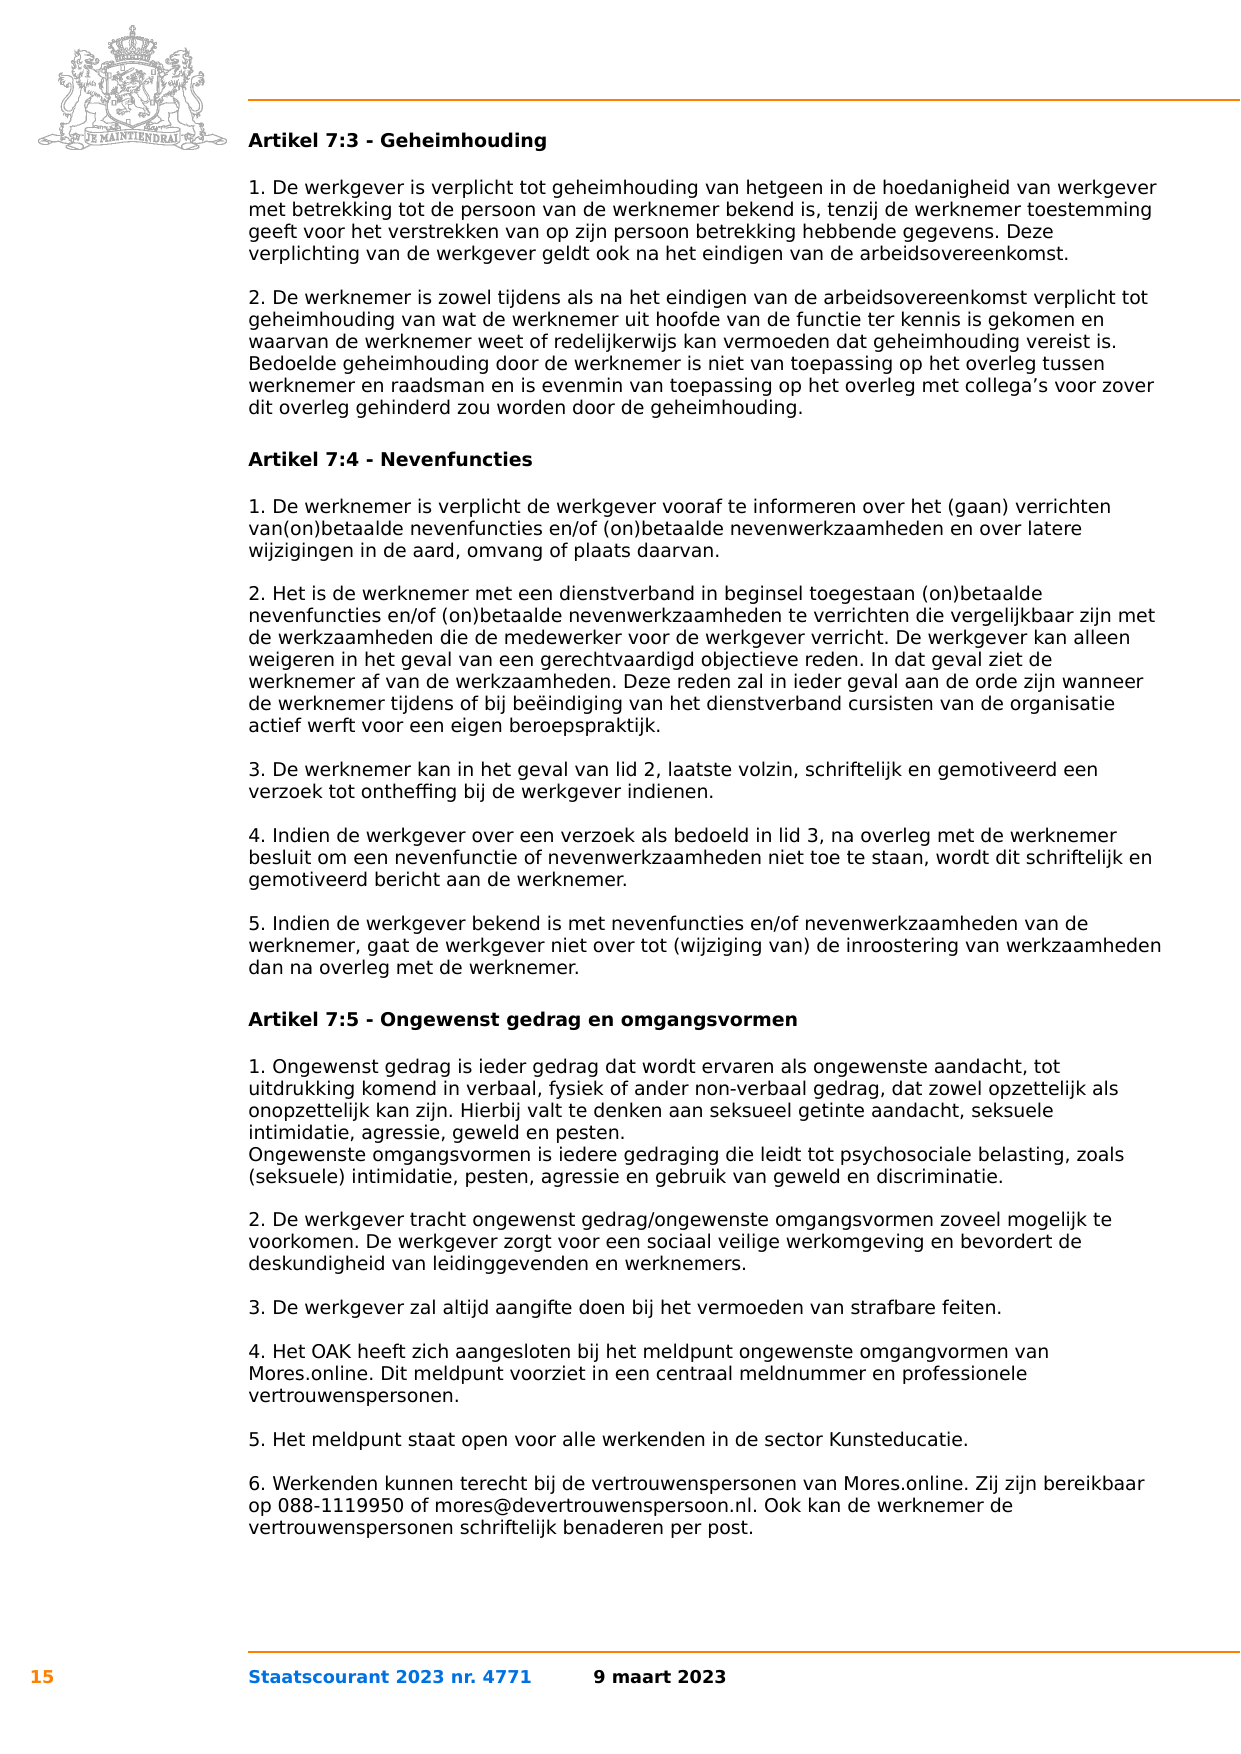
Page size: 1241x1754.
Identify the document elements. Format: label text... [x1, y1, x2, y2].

text 5. Het meldpunt staat open voor alle werkenden in de sector Kunsteducatie. [248, 1429, 1163, 1451]
text 2. De werkgever tracht ongewenst gedrag/ongewenste omgangsvormen zoveel mogelijk te voorkomen. De werkgever zorgt voor een sociaal veilige werkomgeving en bevordert de deskundigheid van leidinggevenden en werknemers. [248, 1209, 1163, 1275]
text Ongewenste omgangsvormen is iedere gedraging die leidt tot psychosociale belasting, zoals (seksuele) intimidatie, pesten, agressie en gebruik van geweld en discriminatie. [248, 1143, 1163, 1187]
text 4. Indien de werkgever over een verzoek als bedoeld in lid 3, na overleg met de werknemer besluit om een nevenfunctie of nevenwerkzaamheden niet toe te staan, wordt dit schriftelijk en gemotiveerd bericht aan de werknemer. [248, 825, 1163, 891]
text 2. De werknemer is zowel tijdens als na het eindigen van de arbeidsovereenkomst verplicht tot geheimhouding van wat de werknemer uit hoofde van de functie ter kennis is gekomen en waarvan de werknemer weet of redelijkerwijs kan vermoeden dat geheimhouding vereist is. Bedoelde geheimhouding door de werknemer is niet van toepassing op het overleg tussen werknemer en raadsman en is evenmin van toepassing op het overleg met collega’s voor zover dit overleg gehinderd zou worden door de geheimhouding. [248, 287, 1163, 418]
text 1. De werkgever is verplicht tot geheimhouding van hetgeen in de hoedanigheid van werkgever met betrekking tot de persoon van de werknemer bekend is, tenzij de werknemer toestemming geeft voor het verstrekken van op zijn persoon betrekking hebbende gegevens. Deze verplichting van de werkgever geldt ook na het eindigen van de arbeidsovereenkomst. [248, 177, 1163, 265]
subtitle Artikel 7:3 - Geheimhouding [248, 130, 1163, 152]
text 2. Het is de werknemer met een dienstverband in beginsel toegestaan (on)betaalde nevenfuncties en/of (on)betaalde nevenwerkzaamheden te verrichten die vergelijkbaar zijn met de werkzaamheden die de medewerker voor de werkgever verricht. De werkgever kan alleen weigeren in het geval van een gerechtvaardigd objectieve reden. In dat geval ziet de werknemer af van de werkzaamheden. Deze reden zal in ieder geval aan de orde zijn wanneer de werknemer tijdens of bij beëindiging van het dienstverband cursisten van de organisatie actief werft voor een eigen beroepspraktijk. [248, 583, 1163, 737]
text 1. Ongewenst gedrag is ieder gedrag dat wordt ervaren als ongewenste aandacht, tot uitdrukking komend in verbaal, fysiek of ander non-verbaal gedrag, dat zowel opzettelijk als onopzettelijk kan zijn. Hierbij valt te denken aan seksueel getinte aandacht, seksuele intimidatie, agressie, geweld en pesten. [248, 1056, 1163, 1143]
picture [38, 25, 227, 150]
subtitle Artikel 7:5 - Ongewenst gedrag en omgangsvormen [248, 1009, 1163, 1031]
text 1. De werknemer is verplicht de werkgever vooraf te informeren over het (gaan) verrichten van(on)betaalde nevenfuncties en/of (on)betaalde nevenwerkzaamheden en over latere wijzigingen in de aard, omvang of plaats daarvan. [248, 496, 1163, 561]
subtitle Artikel 7:4 - Nevenfuncties [248, 448, 1163, 471]
text 3. De werkgever zal altijd aangifte doen bij het vermoeden van strafbare feiten. [248, 1297, 1163, 1319]
text 5. Indien de werkgever bekend is met nevenfuncties en/of nevenwerkzaamheden van de werknemer, gaat de werkgever niet over tot (wijziging van) de inroostering van werkzaamheden dan na overleg met de werknemer. [248, 913, 1163, 979]
text 3. De werknemer kan in het geval van lid 2, laatste volzin, schriftelijk en gemotiveerd een verzoek tot ontheffing bij de werkgever indienen. [248, 759, 1163, 803]
text 6. Werkenden kunnen terecht bij de vertrouwenspersonen van Mores.online. Zij zijn bereikbaar op 088-1119950 of mores@devertrouwenspersoon.nl. Ook kan de werknemer de vertrouwenspersonen schriftelijk benaderen per post. [248, 1473, 1163, 1539]
text 4. Het OAK heeft zich aangesloten bij het meldpunt ongewenste omgangvormen van Mores.online. Dit meldpunt voorziet in een centraal meldnummer en professionele vertrouwenspersonen. [248, 1341, 1163, 1407]
